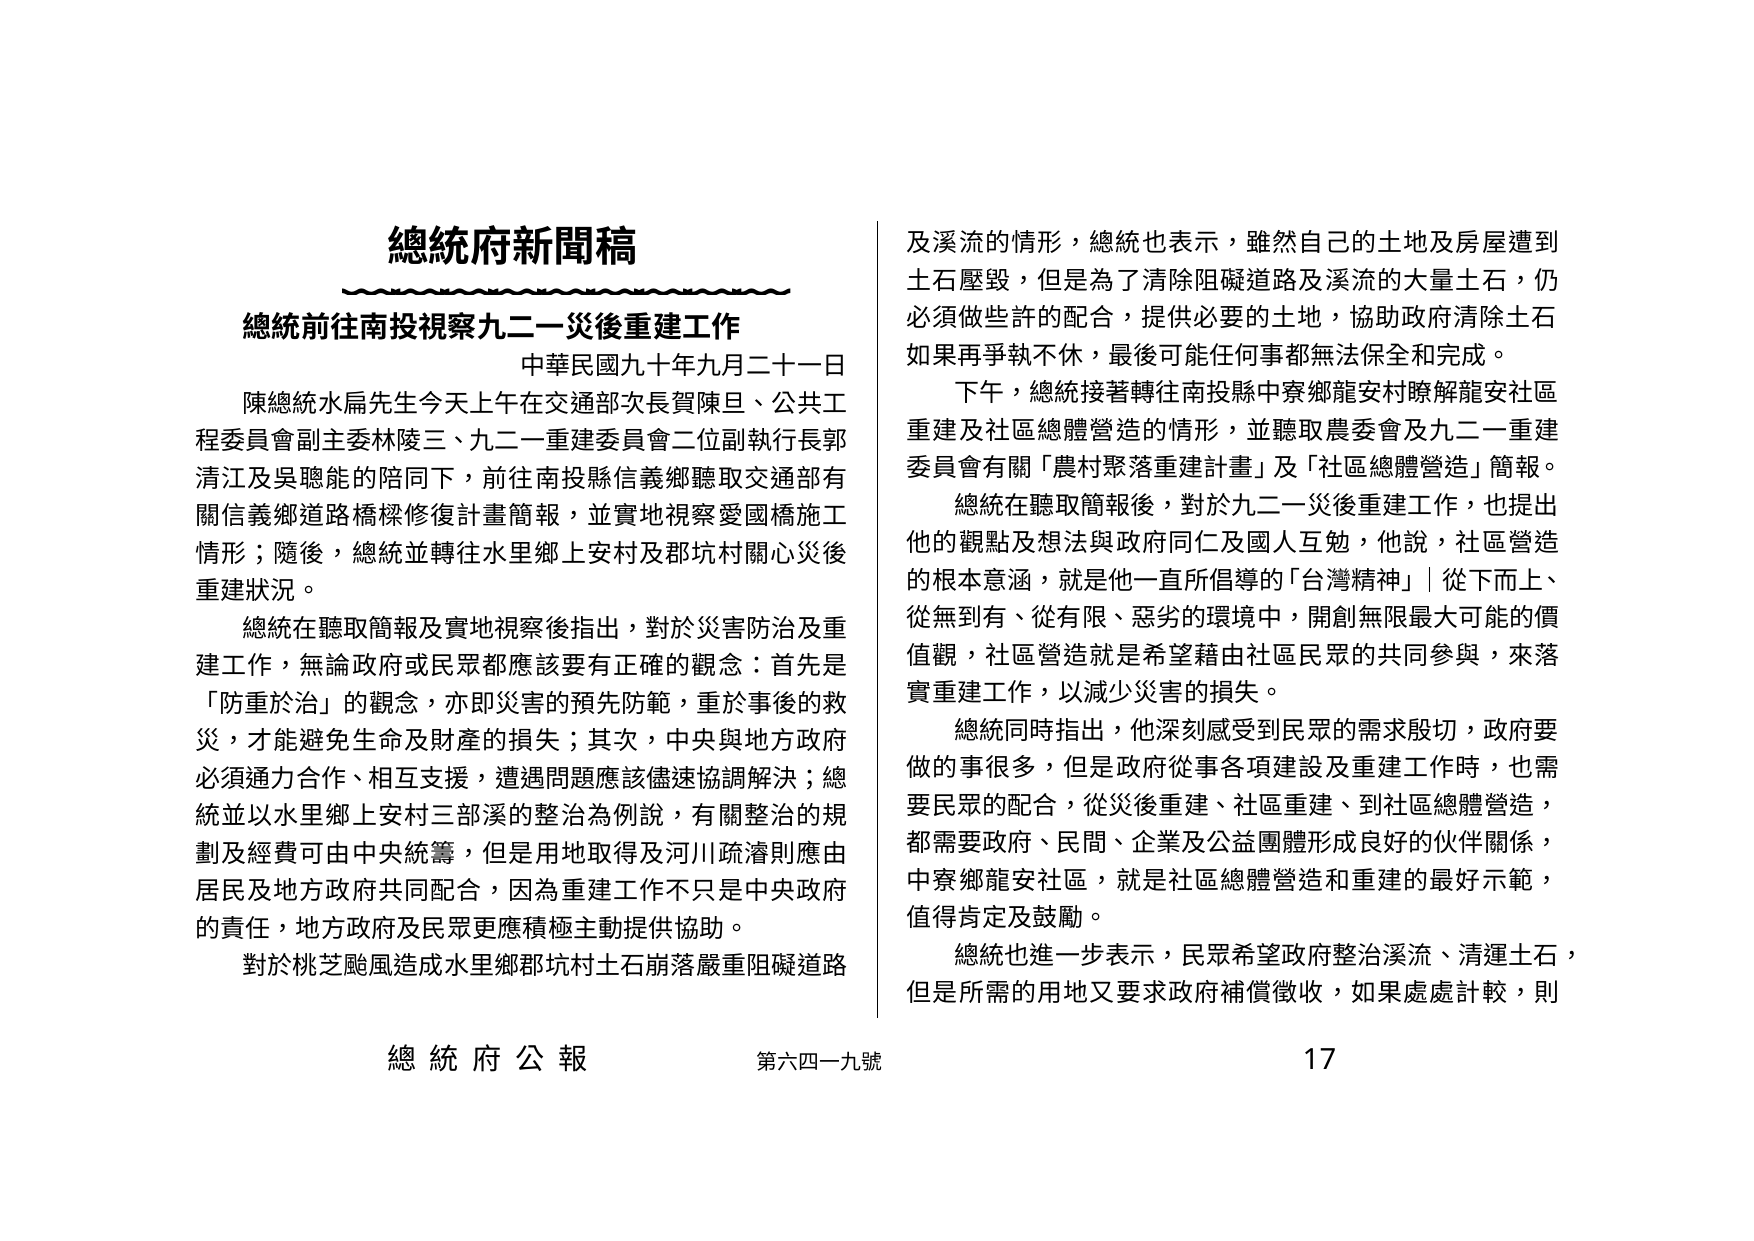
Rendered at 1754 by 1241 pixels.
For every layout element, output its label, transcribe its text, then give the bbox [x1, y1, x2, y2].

text 總統前往南投視察九二一災後重建工作 [242, 307, 847, 344]
text 總統也進一步表示，民眾希望政府整治溪流、清運土石，但是所需的用地又要求政府補償徵收，如果處處計較，則溪流永遠也無法整治，土石仍然留在原地，重建工作就不可能有完成的一天。總統並再度強調，大家要有「犧牲小我，完成大我」的精神，有「大我」的完成，才會有「小我」的存在，而犧牲「小我」，最後得到真正保障的還是「小我」，因此，大家應該秉持社區營造的精神，共同攜手做好重建的工作。 [907, 934, 1559, 1009]
text 下午，總統接著轉往南投縣中寮鄉龍安村瞭解龍安社區重建及社區總體營造的情形，並聽取農委會及九二一重建委員會有關「農村聚落重建計畫」及「社區總體營造」簡報。 [907, 372, 1559, 484]
text 總統同時指出，他深刻感受到民眾的需求殷切，政府要做的事很多，但是政府從事各項建設及重建工作時，也需要民眾的配合，從災後重建、社區重建、到社區總體營造，都需要政府、民間、企業及公益團體形成良好的伙伴關係，中寮鄉龍安社區，就是社區總體營造和重建的最好示範，值得肯定及鼓勵。 [907, 709, 1559, 934]
table_cell 總統府新聞稿 [340, 222, 852, 272]
table_cell [192, 222, 340, 272]
text 陳總統水扁先生今天上午在交通部次長賀陳旦、公共工程委員會副主委林陵三、九二一重建委員會二位副執行長郭清江及吳聰能的陪同下，前往南投縣信義鄉聽取交通部有關信義鄉道路橋樑修復計畫簡報，並實地視察愛國橋施工情形；隨後，總統並轉往水里鄉上安村及郡坑村關心災後重建狀況。 [195, 382, 847, 607]
text 總統在聽取簡報後，對於九二一災後重建工作，也提出他的觀點及想法與政府同仁及國人互勉，他說，社區營造的根本意涵，就是他一直所倡導的「台灣精神」｜從下而上、從無到有、從有限、惡劣的環境中，開創無限最大可能的價值觀，社區營造就是希望藉由社區民眾的共同參與，來落實重建工作，以減少災害的損失。 [907, 484, 1559, 709]
table_cell [192, 272, 340, 294]
text 對於桃芝颱風造成水里鄉郡坑村土石崩落嚴重阻礙道路及溪流的情形，總統也表示，雖然自己的土地及房屋遭到土石壓毀，但是為了清除阻礙道路及溪流的大量土石，仍必須做些許的配合，提供必要的土地，協助政府清除土石，如果再爭執不休，最後可能任何事都無法保全和完成。 [195, 944, 847, 982]
table_cell ﹏﹏﹏﹏﹏﹏﹏﹏﹏ [340, 272, 852, 294]
text 中華民國九十年九月二十一日 [195, 344, 847, 382]
text 對於桃芝颱風造成水里鄉郡坑村土石崩落嚴重阻礙道路及溪流的情形，總統也表示，雖然自己的土地及房屋遭到土石壓毀，但是為了清除阻礙道路及溪流的大量土石，仍必須做些許的配合，提供必要的土地，協助政府清除土石，如果再爭執不休，最後可能任何事都無法保全和完成。 [907, 222, 1559, 372]
text 總統在聽取簡報及實地視察後指出，對於災害防治及重建工作，無論政府或民眾都應該要有正確的觀念：首先是「防重於治」的觀念，亦即災害的預先防範，重於事後的救災，才能避免生命及財產的損失；其次，中央與地方政府必須通力合作、相互支援，遭遇問題應該儘速協調解決；總統並以水里鄉上安村三部溪的整治為例說，有關整治的規劃及經費可由中央統籌，但是用地取得及河川疏濬則應由居民及地方政府共同配合，因為重建工作不只是中央政府的責任，地方政府及民眾更應積極主動提供協助。 [195, 607, 847, 944]
